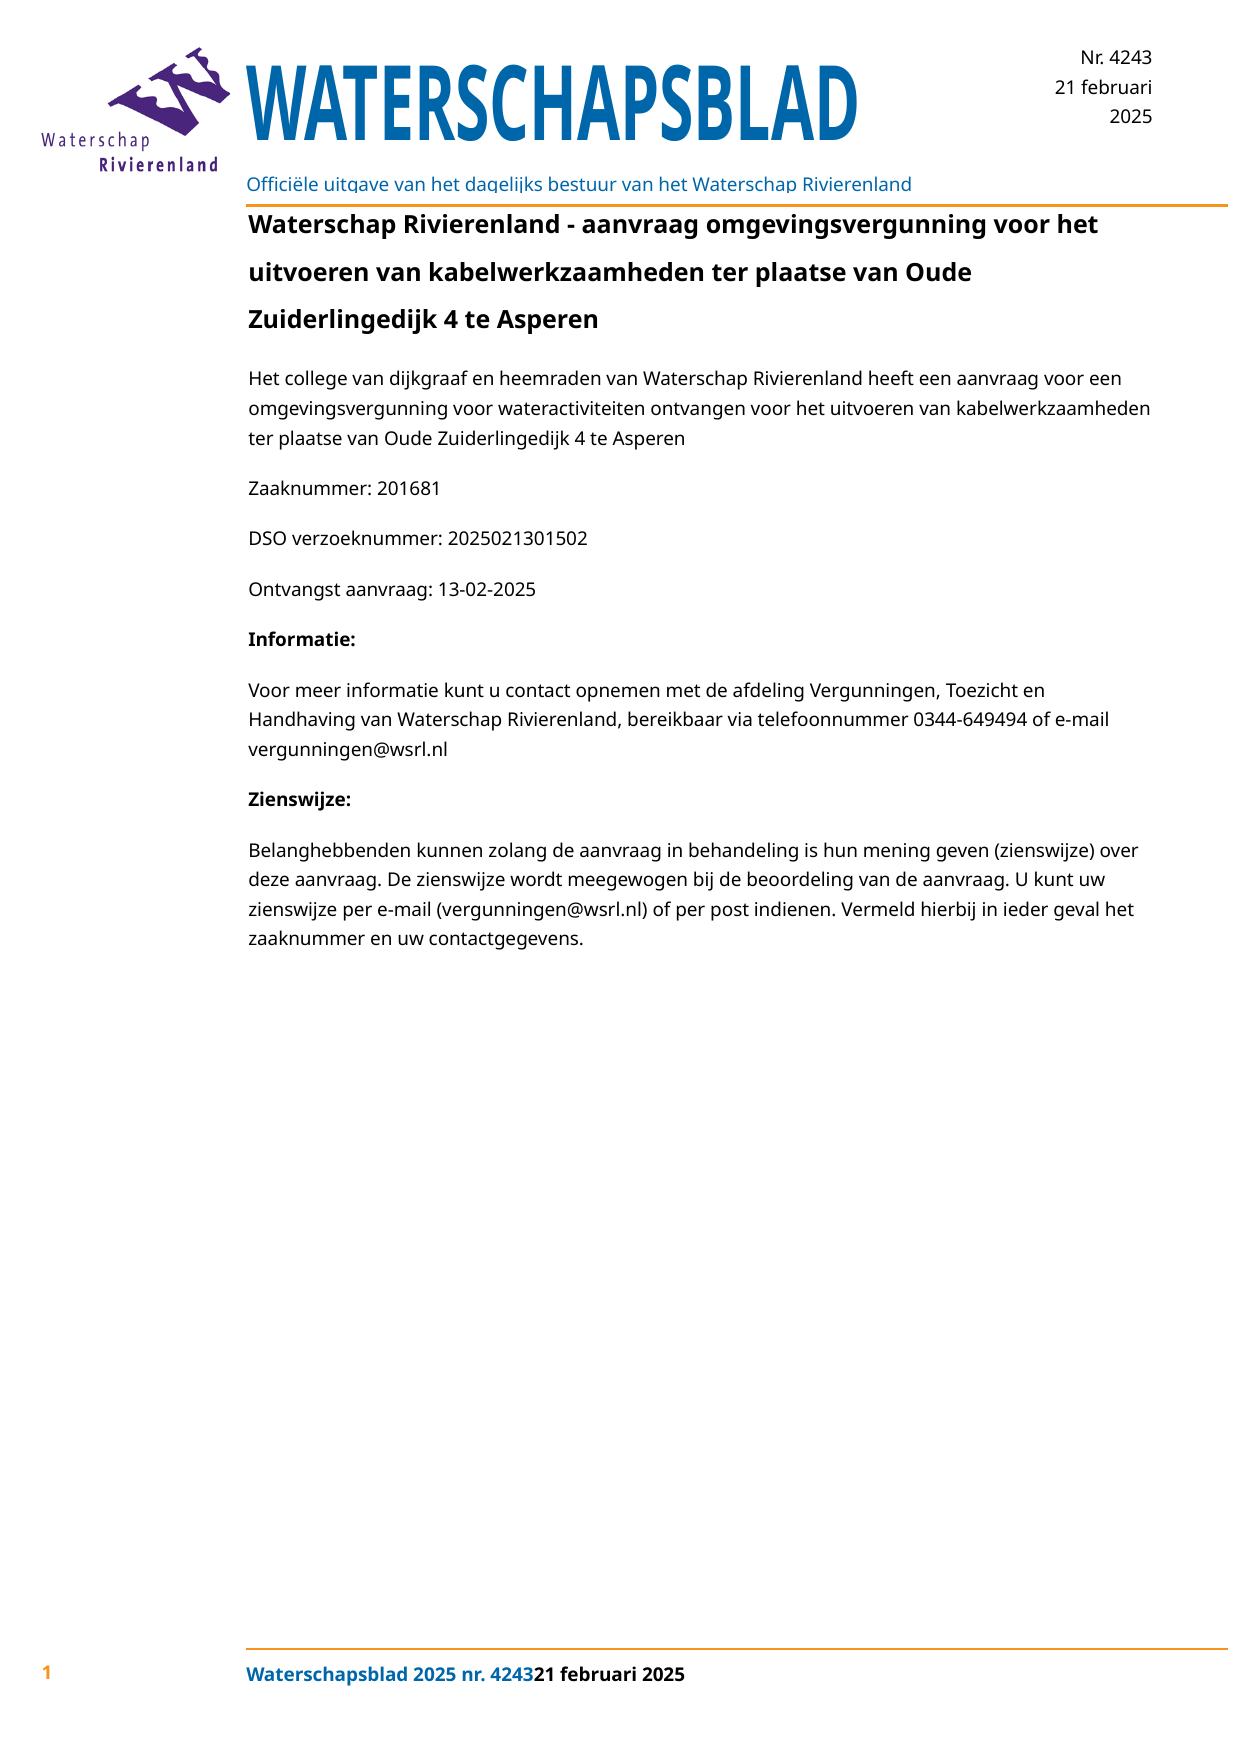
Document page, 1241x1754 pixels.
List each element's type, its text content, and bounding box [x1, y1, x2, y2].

text Zienswijze: [248, 786, 1152, 812]
text DSO verzoeknummer: 2025021301502 [248, 526, 1152, 551]
text Informatie: [248, 626, 1152, 652]
text Ontvangst aanvraag: 13-02-2025 [248, 576, 1152, 602]
text Waterschap Rivierenland - aanvraag omgevingsvergunning voor het uitvoeren van kabelwerkzaamheden ter plaatse van Oude Zuiderlingedijk 4 te Asperen [248, 207, 1152, 336]
text Voor meer informatie kunt u contact opnemen met de afdeling Vergunningen, Toezicht en Handhaving van Waterschap Rivierenland, bereikbaar via telefoonnummer 0344-649494 of e-mail vergunningen@wsrl.nl [248, 677, 1152, 762]
text Het college van dijkgraaf en heemraden van Waterschap Rivierenland heeft een aanvraag voor een omgevingsvergunning voor wateractiviteiten ontvangen voor het uitvoeren van kabelwerkzaamheden ter plaatse van Oude Zuiderlingedijk 4 te Asperen [248, 366, 1152, 450]
text Belanghebbenden kunnen zolang de aanvraag in behandeling is hun mening geven (zienswijze) over deze aanvraag. De zienswijze wordt meegewogen bij de beoordeling van de aanvraag. U kunt uw zienswijze per e-mail (vergunningen@wsrl.nl) of per post indienen. Vermeld hierbij in ieder geval het zaaknummer en uw contactgegevens. [248, 837, 1152, 951]
picture [41, 47, 231, 172]
text Zaaknummer: 201681 [248, 475, 1152, 501]
